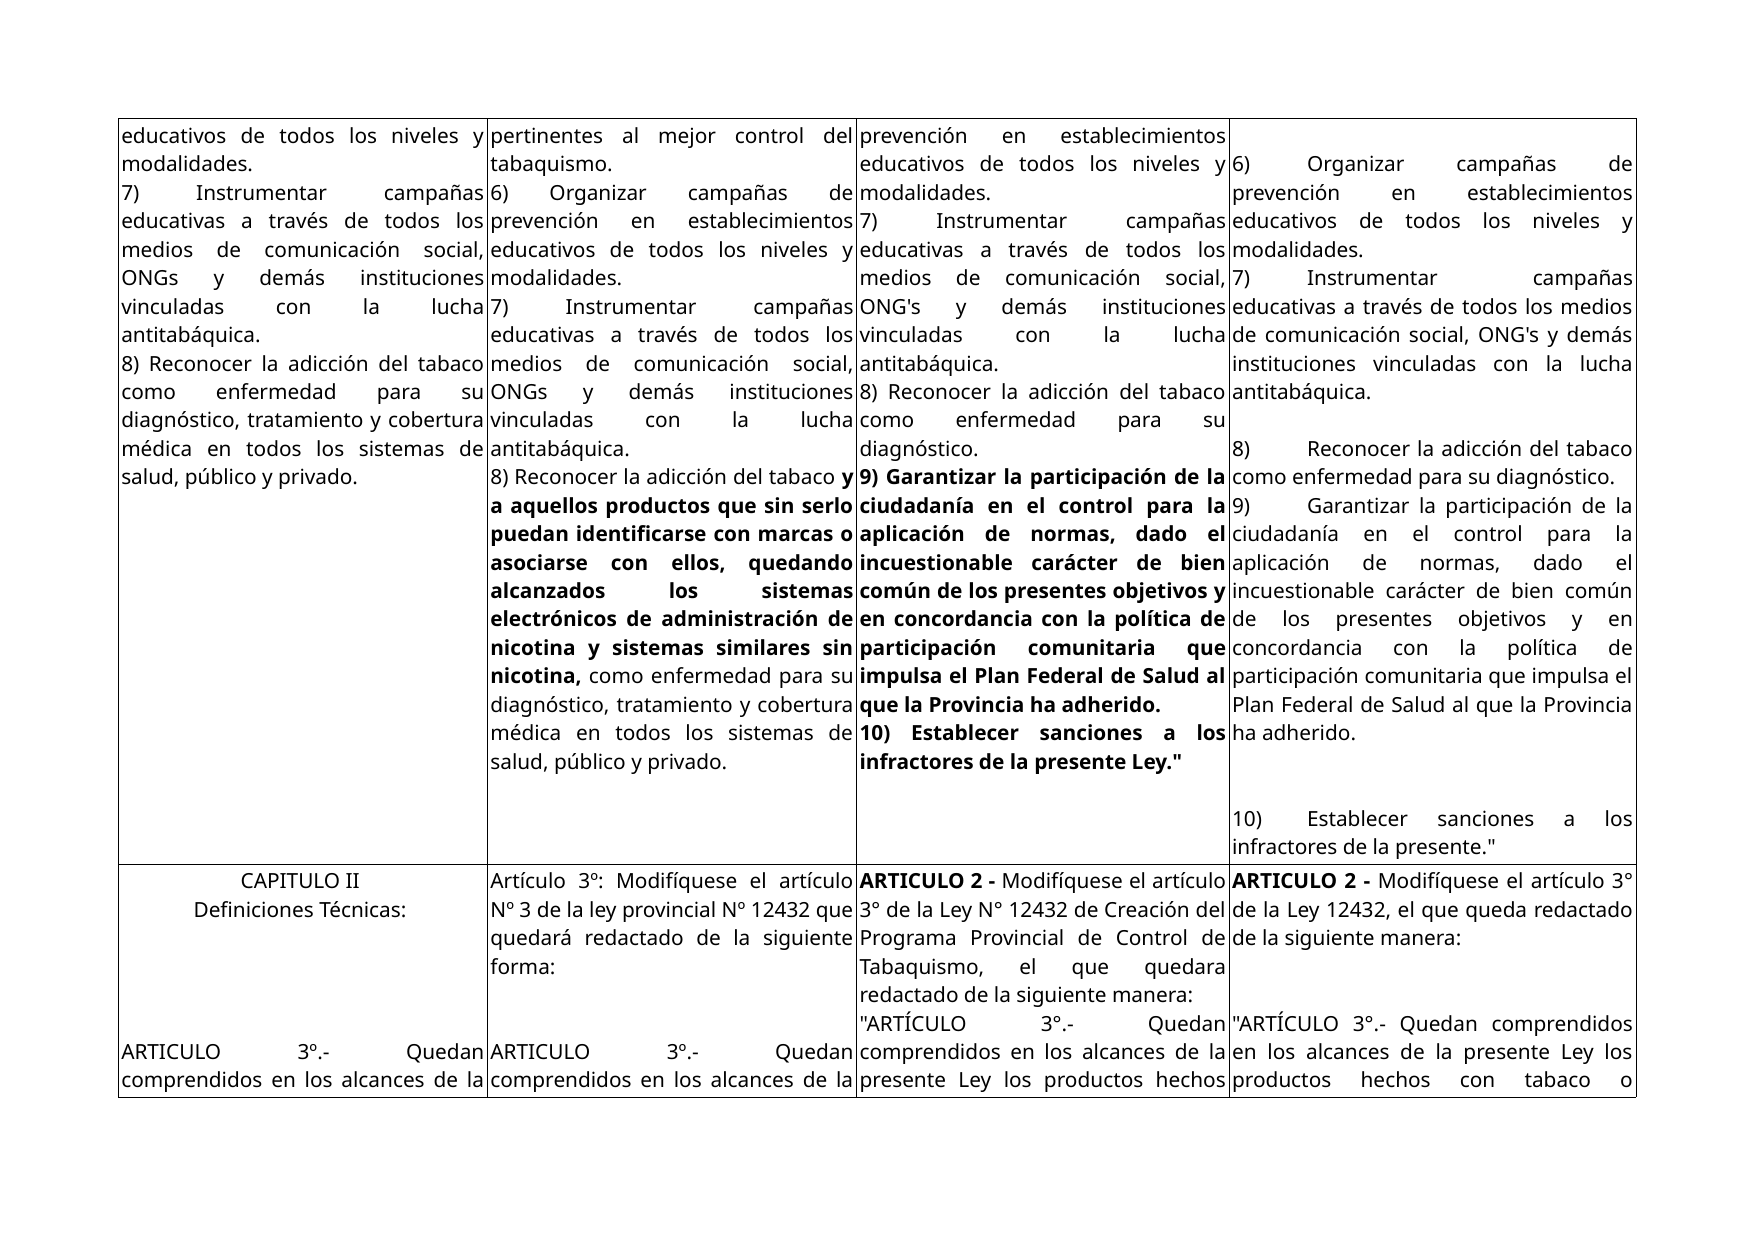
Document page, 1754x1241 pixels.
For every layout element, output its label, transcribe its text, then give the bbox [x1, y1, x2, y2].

table_cell prevención en establecimientos educativos de todos los niveles y modalidades. 7) Instrumentar campañas educativas a través de todos los medios de comunicación social, ONG's y demás instituciones vinculadas con la lucha antitabáquica. 8) Reconocer la adicción del tabaco como enfermedad para su diagnóstico. 9) Garantizar la participación de la ciudadanía en el control para la aplicación de normas, dado el incuestionable carácter de bien común de los presentes objetivos y en concordancia con la política de participación comunitaria que impulsa el Plan Federal de Salud al que la Provincia ha adherido. 10) Establecer sanciones a los infractores de la presente Ley." [857, 119, 1229, 863]
table_cell ARTICULO 1 - Modifíquese el Artículo 2° de la Ley 12432, el que queda redactado de la siguiente manera: "ARTÍCULO 2°.- Son objetivos del mencionado Programa de Control del Tabaquismo los siguientes: General: Lograr que no fumar y la ausencia de la promoción del tabaco sea la norma en nuestra comunidad. Específicos: Crear un ambiente no propicio para la práctica del hábito de fumar. Prevenir el fumar pasivo. Prevenir el inicio del hábito de fumar. Lograr en la población el abandono de la práctica del hábito de fumar. Investigar permanentemente todos los temas que sean pertinentes al mejor control del tabaquismo. Organizar campañas de prevención en establecimientos educativos de todos los niveles y modalidades. Instrumentar campañas educativas a través de todos los medios de comunicación social, ONG's y demás instituciones vinculadas con la lucha antitabáquica. Reconocer la adicción del tabaco como enfermedad para su diagnóstico. Garantizar la participación de la ciudadanía en el control para la aplicación de normas, dado el incuestionable carácter de bien común de los presentes objetivos y en concordancia con la política de participación comunitaria que impulsa el Plan Federal de Salud al que la Provincia ha adherido. Establecer sanciones a los infractores de la presente." [1230, 119, 1636, 863]
table_cell ARTICULO 2 - Modifíquese el artículo 3° de la Ley N° 12432 de Creación del Programa Provincial de Control de Tabaquismo, el que quedara redactado de la siguiente manera: "ARTÍCULO 3°.- Quedan comprendidos en los alcances de la presente Ley los productos hechos [857, 865, 1229, 1097]
table_cell educativos de todos los niveles y modalidades. 7) Instrumentar campañas educativas a través de todos los medios de comunicación social, ONGs y demás instituciones vinculadas con la lucha antitabáquica. 8) Reconocer la adicción del tabaco como enfermedad para su diagnóstico, tratamiento y cobertura médica en todos los sistemas de salud, público y privado. [119, 119, 487, 863]
table_cell ARTICULO 2 - Modifíquese el artículo 3° de la Ley 12432, el que queda redactado de la siguiente manera: "ARTÍCULO 3°.- Quedan comprendidos en los alcances de la presente Ley los productos hechos con tabaco o [1230, 865, 1636, 1097]
table_cell CAPITULO II Definiciones Técnicas: ARTICULO 3º.- Quedan comprendidos en los alcances de la [119, 865, 487, 1097]
table_cell Artículo 3º: Modifíquese el artículo Nº 3 de la ley provincial Nº 12432 que quedará redactado de la siguiente forma: ARTICULO 3º.- Quedan comprendidos en los alcances de la [488, 865, 856, 1097]
table_cell pertinentes al mejor control del tabaquismo. 6) Organizar campañas de prevención en establecimientos educativos de todos los niveles y modalidades. 7) Instrumentar campañas educativas a través de todos los medios de comunicación social, ONGs y demás instituciones vinculadas con la lucha antitabáquica. 8) Reconocer la adicción del tabaco y a aquellos productos que sin serlo puedan identificarse con marcas o asociarse con ellos, quedando alcanzados los sistemas electrónicos de administración de nicotina y sistemas similares sin nicotina, como enfermedad para su diagnóstico, tratamiento y cobertura médica en todos los sistemas de salud, público y privado. [488, 119, 856, 863]
